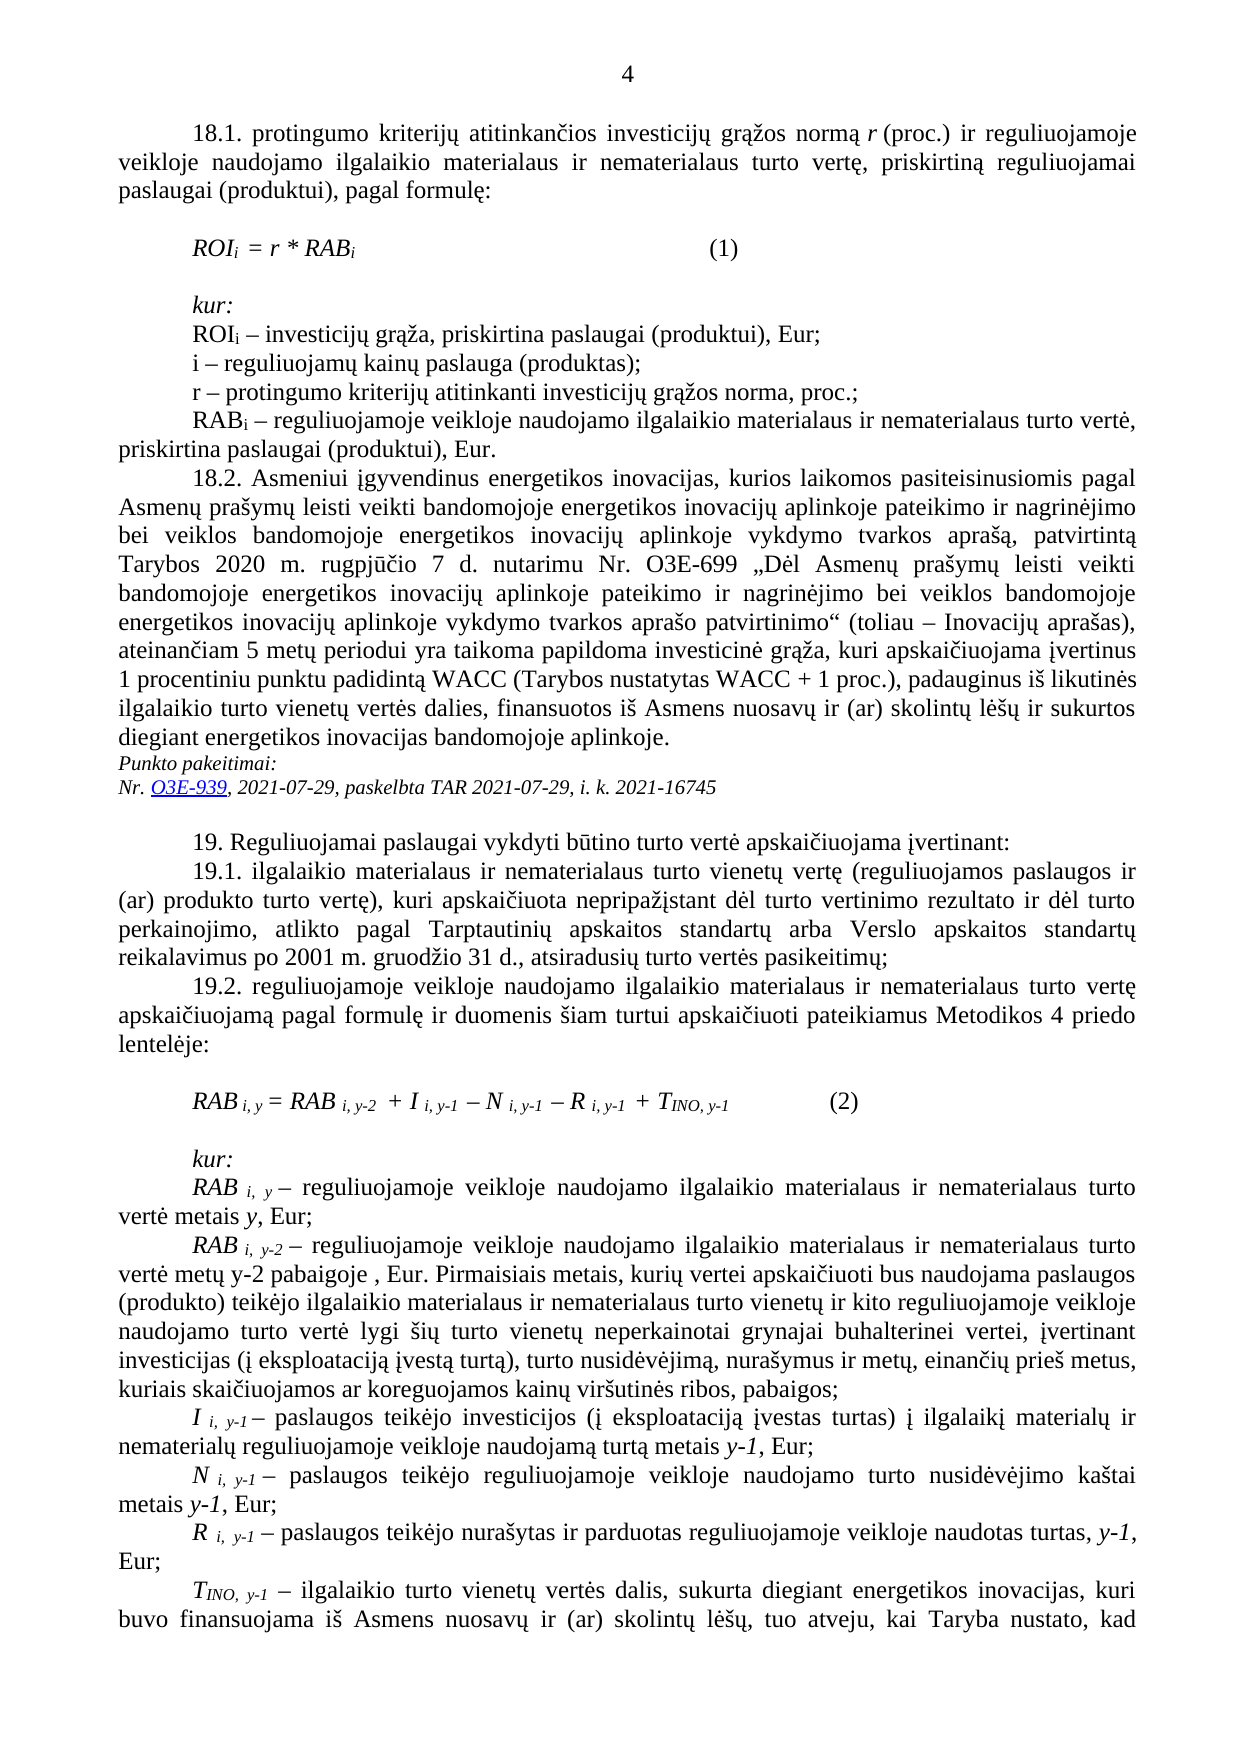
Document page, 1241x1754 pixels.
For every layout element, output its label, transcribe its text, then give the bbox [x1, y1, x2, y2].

text R i, y-1 – paslaugos teikėjo nurašytas ir parduotas reguliuojamoje veikloje naudotas turtas, y-1, Eur; [118, 1517, 1137, 1575]
text RAB i, y-2 – reguliuojamoje veikloje naudojamo ilgalaikio materialaus ir nematerialaus turto vertė metų y-2 pabaigoje , Eur. Pirmaisiais metais, kurių vertei apskaičiuoti bus naudojama paslaugos (produkto) teikėjo ilgalaikio materialaus ir nematerialaus turto vienetų ir kito reguliuojamoje veikloje naudojamo turto vertė lygi šių turto vienetų neperkainotai grynajai buhalterinei vertei, įvertinant investicijas (į eksploataciją įvestą turtą), turto nusidėvėjimą, nurašymus ir metų, einančių prieš metus, kuriais skaičiuojamos ar koreguojamos kainų viršutinės ribos, pabaigos; [118, 1230, 1137, 1402]
text ROIi = r * RABi (1) [118, 233, 1137, 262]
text 19.2. reguliuojamoje veikloje naudojamo ilgalaikio materialaus ir nematerialaus turto vertę apskaičiuojamą pagal formulę ir duomenis šiam turtui apskaičiuoti pateikiamus Metodikos 4 priedo lentelėje: [118, 971, 1137, 1057]
text RAB i, y = RAB i, y-2 + I i, y-1 – N i, y-1 – R i, y-1 + TINO, y-1 (2) [118, 1086, 1137, 1115]
text Nr. O3E-939, 2021-07-29, paskelbta TAR 2021-07-29, i. k. 2021-16745 [118, 775, 1137, 799]
text I i, y-1 – paslaugos teikėjo investicijos (į eksploataciją įvestas turtas) į ilgalaikį materialų ir nematerialų reguliuojamoje veikloje naudojamą turtą metais y-1, Eur; [118, 1402, 1137, 1460]
text 19. Reguliuojamai paslaugai vykdyti būtino turto vertė apskaičiuojama įvertinant: [118, 827, 1137, 856]
text kur: [118, 291, 1137, 319]
text 18.2. Asmeniui įgyvendinus energetikos inovacijas, kurios laikomos pasiteisinusiomis pagal Asmenų prašymų leisti veikti bandomojoje energetikos inovacijų aplinkoje pateikimo ir nagrinėjimo bei veiklos bandomojoje energetikos inovacijų aplinkoje vykdymo tvarkos aprašą, patvirtintą Tarybos 2020 m. rugpjūčio 7 d. nutarimu Nr. O3E-699 „Dėl Asmenų prašymų leisti veikti bandomojoje energetikos inovacijų aplinkoje pateikimo ir nagrinėjimo bei veiklos bandomojoje energetikos inovacijų aplinkoje vykdymo tvarkos aprašo patvirtinimo“ (toliau – Inovacijų aprašas), ateinančiam 5 metų periodui yra taikoma papildoma investicinė grąža, kuri apskaičiuojama įvertinus 1 procentiniu punktu padidintą WACC (Tarybos nustatytas WACC + 1 proc.), padauginus iš likutinės ilgalaikio turto vienetų vertės dalies, finansuotos iš Asmens nuosavų ir (ar) skolintų lėšų ir sukurtos diegiant energetikos inovacijas bandomojoje aplinkoje. [118, 463, 1137, 751]
text Punkto pakeitimai: [118, 751, 1137, 775]
text ROIi – investicijų grąža, priskirtina paslaugai (produktui), Eur; [118, 319, 1137, 348]
text TINO, y-1 – ilgalaikio turto vienetų vertės dalis, sukurta diegiant energetikos inovacijas, kuri buvo finansuojama iš Asmens nuosavų ir (ar) skolintų lėšų, tuo atveju, kai Taryba nustato, kad [118, 1575, 1137, 1632]
text 18.1. protingumo kriterijų atitinkančios investicijų grąžos normą r (proc.) ir reguliuojamoje veikloje naudojamo ilgalaikio materialaus ir nematerialaus turto vertę, priskirtiną reguliuojamai paslaugai (produktui), pagal formulę: [118, 118, 1137, 204]
text kur: [118, 1144, 1137, 1172]
text i – reguliuojamų kainų paslauga (produktas); [118, 348, 1137, 377]
text RABi – reguliuojamoje veikloje naudojamo ilgalaikio materialaus ir nematerialaus turto vertė, priskirtina paslaugai (produktui), Eur. [118, 406, 1137, 463]
text r – protingumo kriterijų atitinkanti investicijų grąžos norma, proc.; [118, 377, 1137, 406]
text RAB i, y – reguliuojamoje veikloje naudojamo ilgalaikio materialaus ir nematerialaus turto vertė metais y, Eur; [118, 1172, 1137, 1230]
text 19.1. ilgalaikio materialaus ir nematerialaus turto vienetų vertę (reguliuojamos paslaugos ir (ar) produkto turto vertę), kuri apskaičiuota nepripažįstant dėl turto vertinimo rezultato ir dėl turto perkainojimo, atlikto pagal Tarptautinių apskaitos standartų arba Verslo apskaitos standartų reikalavimus po 2001 m. gruodžio 31 d., atsiradusių turto vertės pasikeitimų; [118, 856, 1137, 971]
text N i, y-1 – paslaugos teikėjo reguliuojamoje veikloje naudojamo turto nusidėvėjimo kaštai metais y-1, Eur; [118, 1460, 1137, 1517]
